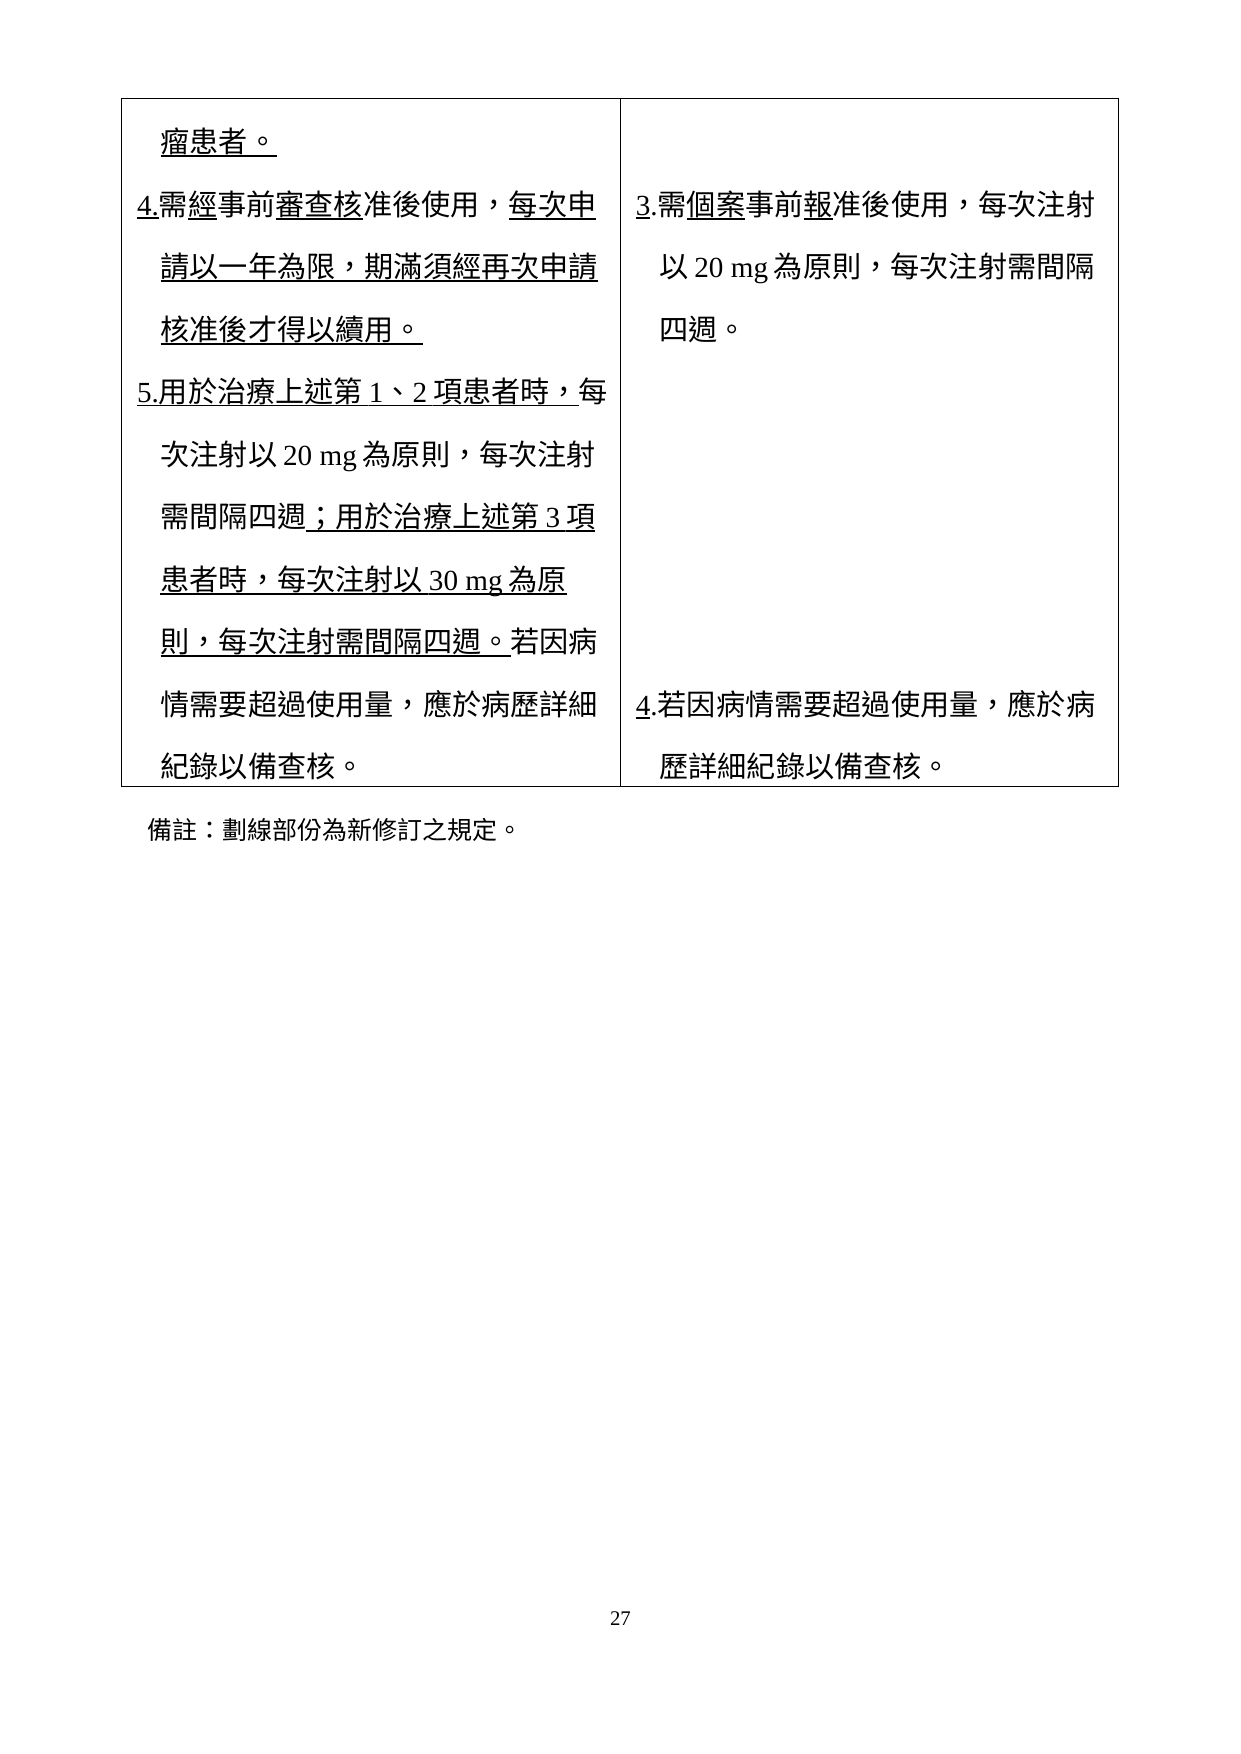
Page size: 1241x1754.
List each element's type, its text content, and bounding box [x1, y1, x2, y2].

table_cell 瘤患者。 4.需經事前審查核准後使用，每次申請以一年為限，期滿須經再次申請核准後才得以續用。 5.用於治療上述第1、2項患者時，每次注射以20 mg為原則，每次注射需間隔四週；用於治療上述第3項患者時，每次注射以30 mg為原則，每次注射需間隔四週。若因病情需要超過使用量，應於病歷詳細紀錄以備查核。 [122, 99, 620, 786]
text 備註：劃線部份為新修訂之規定。 [148, 787, 1092, 849]
table_cell 3.需個案事前報准後使用，每次注射以20 mg為原則，每次注射需間隔四週。 4.若因病情需要超過使用量，應於病歷詳細紀錄以備查核。 [621, 99, 1118, 786]
